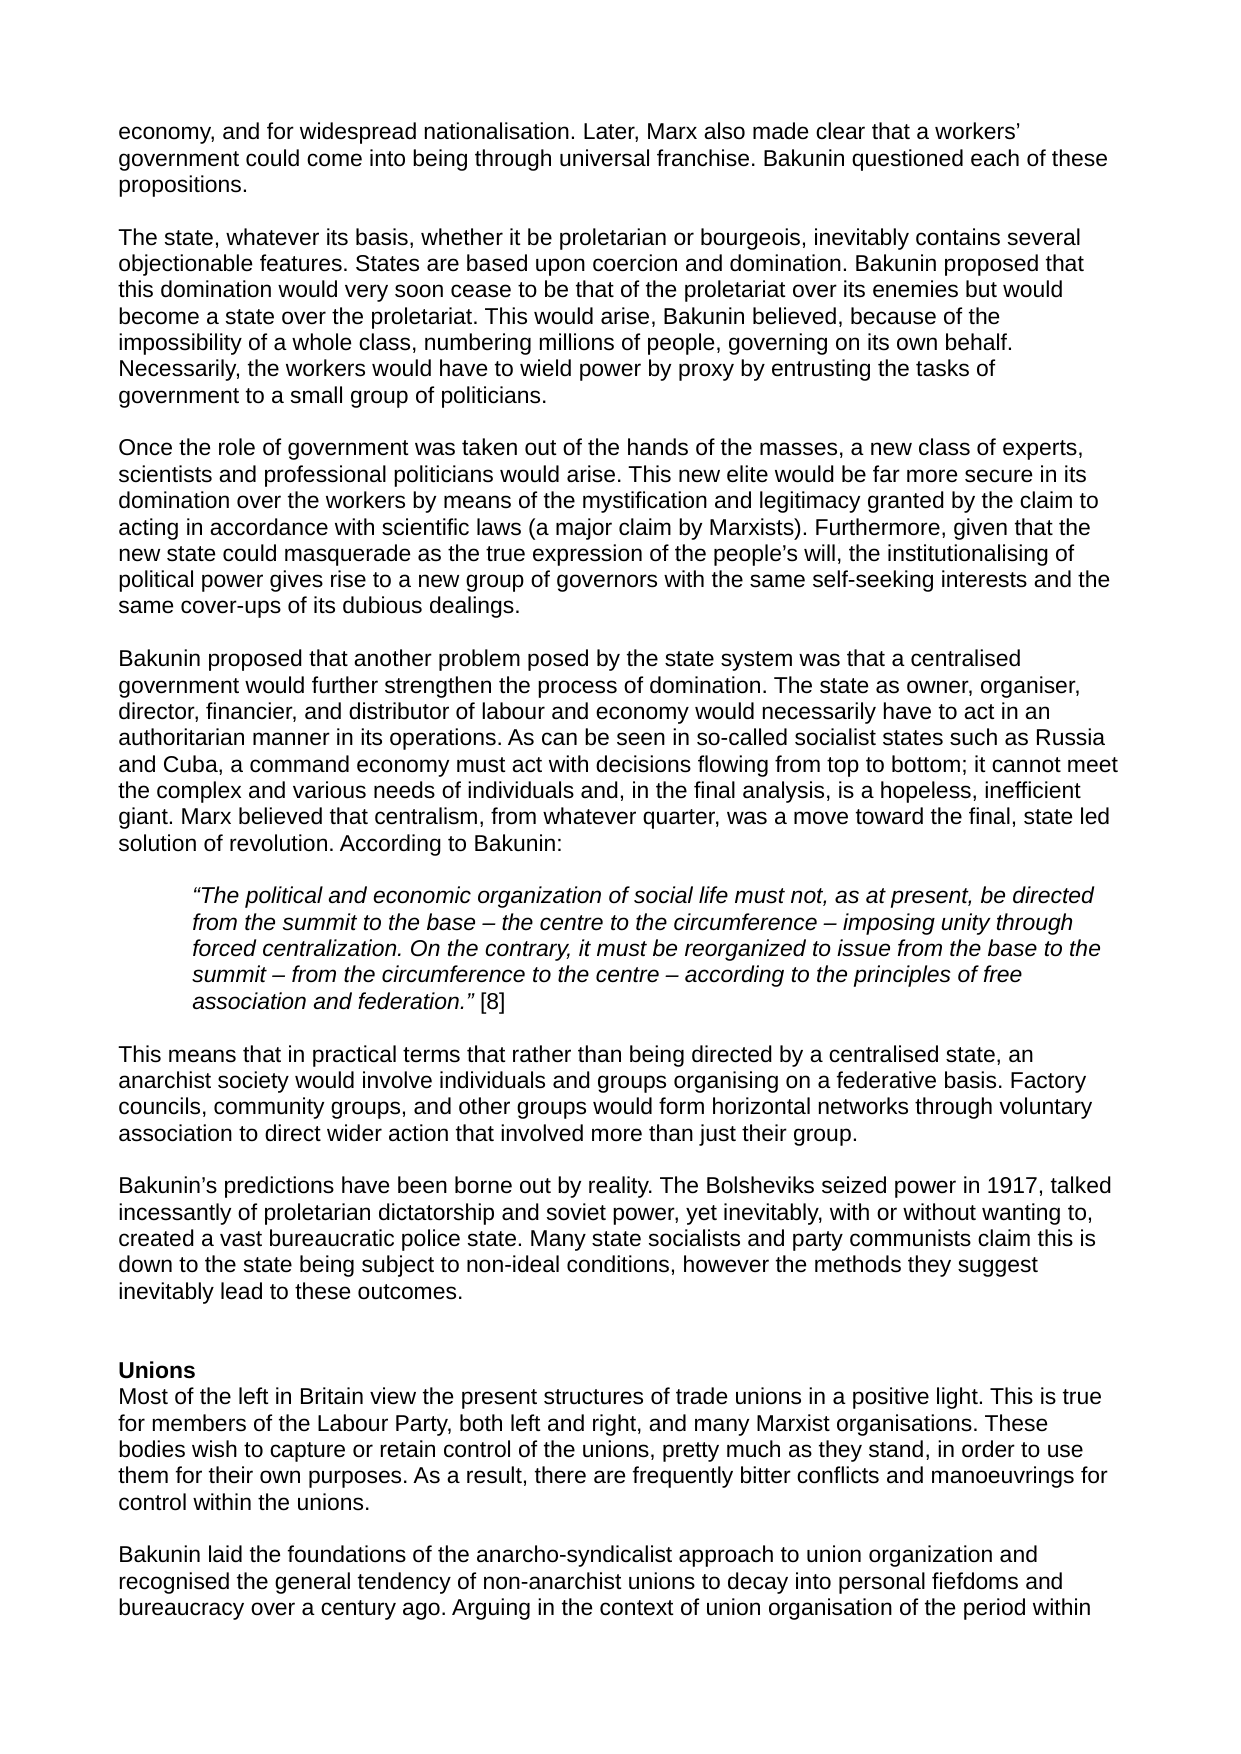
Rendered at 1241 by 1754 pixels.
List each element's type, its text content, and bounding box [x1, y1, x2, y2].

text The state, whatever its basis, whether it be proletarian or bourgeois, inevitably contains several objectionable features. States are based upon coercion and domination. Bakunin proposed that this domination would very soon cease to be that of the proletariat over its enemies but would become a state over the proletariat. This would arise, Bakunin believed, because of the impossibility of a whole class, numbering millions of people, governing on its own behalf. Necessarily, the workers would have to wield power by proxy by entrusting the tasks of government to a small group of politicians. [118, 223, 1122, 408]
text economy, and for widespread nationalisation. Later, Marx also made clear that a workers’ government could come into being through universal franchise. Bakunin questioned each of these propositions. [118, 118, 1122, 197]
text “The political and economic organization of social life must not, as at present, be directed from the summit to the base – the centre to the circumference – imposing unity through forced centralization. On the contrary, it must be reorganized to issue from the base to the summit – from the circumference to the centre – according to the principles of free association and federation.” [8] [192, 882, 1122, 1014]
text Once the role of government was taken out of the hands of the masses, a new class of experts, scientists and professional politicians would arise. This new elite would be far more secure in its domination over the workers by means of the mystification and legitimacy granted by the claim to acting in accordance with scientific laws (a major claim by Marxists). Furthermore, given that the new state could masquerade as the true expression of the people’s will, the institutionalising of political power gives rise to a new group of governors with the same self-seeking interests and the same cover-ups of its dubious dealings. [118, 434, 1122, 619]
text Most of the left in Britain view the present structures of trade unions in a positive light. This is true for members of the Labour Party, both left and right, and many Marxist organisations. These bodies wish to capture or retain control of the unions, pretty much as they stand, in order to use them for their own purposes. As a result, there are frequently bitter conflicts and manoeuvrings for control within the unions. [118, 1383, 1122, 1515]
text Unions [118, 1357, 1122, 1383]
text This means that in practical terms that rather than being directed by a centralised state, an anarchist society would involve individuals and groups organising on a federative basis. Factory councils, community groups, and other groups would form horizontal networks through voluntary association to direct wider action that involved more than just their group. [118, 1041, 1122, 1146]
text Bakunin proposed that another problem posed by the state system was that a centralised government would further strengthen the process of domination. The state as owner, organiser, director, financier, and distributor of labour and economy would necessarily have to act in an authoritarian manner in its operations. As can be seen in so-called socialist states such as Russia and Cuba, a command economy must act with decisions flowing from top to bottom; it cannot meet the complex and various needs of individuals and, in the final analysis, is a hopeless, inefficient giant. Marx believed that centralism, from whatever quarter, was a move toward the final, state led solution of revolution. According to Bakunin: [118, 645, 1122, 856]
text Bakunin laid the foundations of the anarcho-syndicalist approach to union organization and recognised the general tendency of non-anarchist unions to decay into personal fiefdoms and bureaucracy over a century ago. Arguing in the context of union organisation of the period within [118, 1541, 1122, 1620]
text Bakunin’s predictions have been borne out by reality. The Bolsheviks seized power in 1917, talked incessantly of proletarian dictatorship and soviet power, yet inevitably, with or without wanting to, created a vast bureaucratic police state. Many state socialists and party communists claim this is down to the state being subject to non-ideal conditions, however the methods they suggest inevitably lead to these outcomes. [118, 1172, 1122, 1304]
